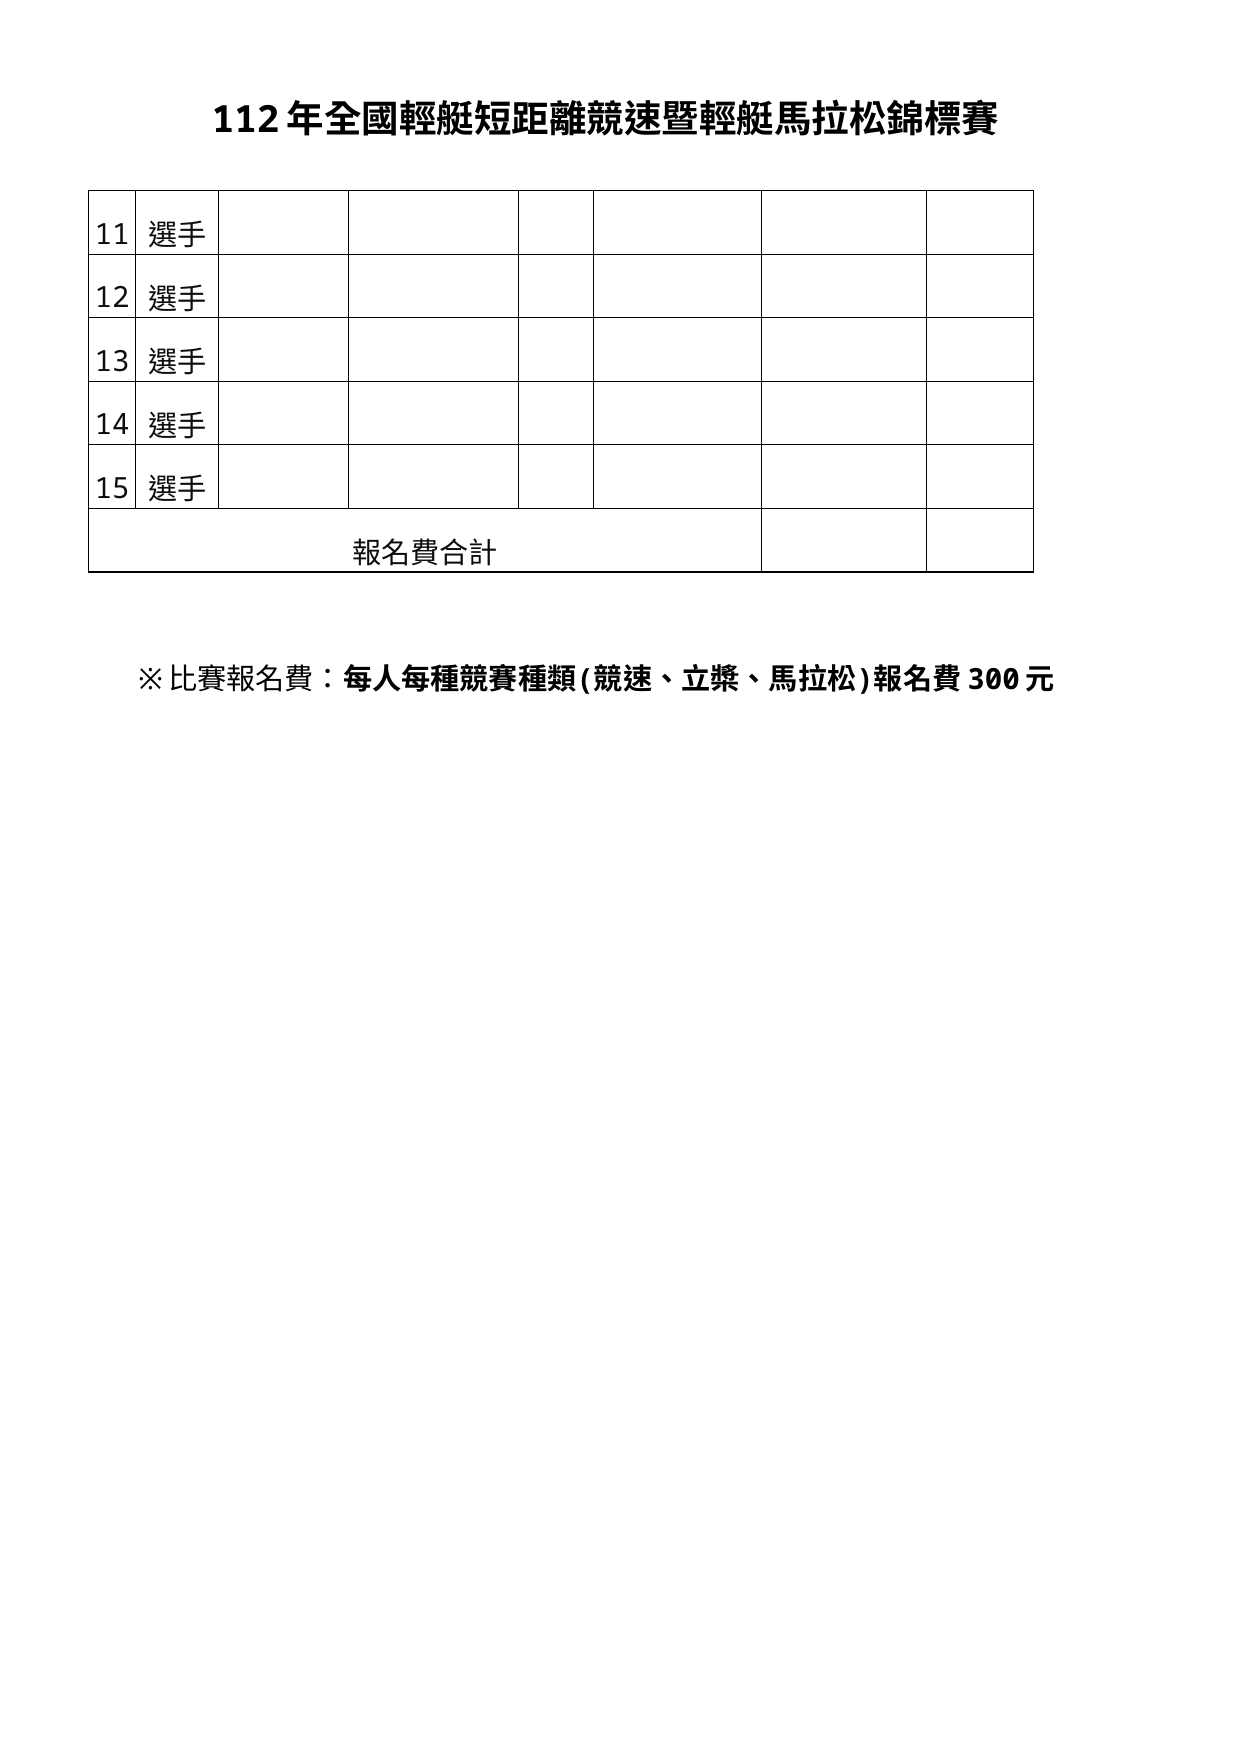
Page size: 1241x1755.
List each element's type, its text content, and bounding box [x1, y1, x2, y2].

table_cell [349, 255, 518, 317]
table_cell 15 [89, 445, 135, 508]
table_cell [219, 445, 348, 508]
table_cell [927, 445, 1033, 508]
table_cell 12 [89, 255, 135, 317]
table_cell [219, 318, 348, 381]
table_cell 選手 [136, 382, 218, 444]
table_cell 14 [89, 382, 135, 444]
table_cell [762, 509, 926, 571]
table_cell [927, 509, 1033, 571]
table_cell [762, 255, 926, 317]
table_cell [219, 191, 348, 254]
table_cell [762, 382, 926, 444]
text ※比賽報名費：每人每種競賽種類(競速、立槳、馬拉松)報名費300元 [133, 635, 1078, 697]
table_cell [519, 191, 593, 254]
table_cell [594, 255, 761, 317]
table_cell [927, 318, 1033, 381]
table_cell [594, 445, 761, 508]
table_cell [762, 445, 926, 508]
table_cell [349, 382, 518, 444]
table_cell [219, 382, 348, 444]
table_cell [519, 318, 593, 381]
table_cell [349, 191, 518, 254]
table_cell [927, 191, 1033, 254]
table_cell [519, 445, 593, 508]
table_cell 13 [89, 318, 135, 381]
table_cell 選手 [136, 191, 218, 254]
table_cell 選手 [136, 445, 218, 508]
table_cell [519, 255, 593, 317]
table_cell [927, 255, 1033, 317]
table_cell [762, 191, 926, 254]
table_cell [219, 255, 348, 317]
table_cell [927, 382, 1033, 444]
table_cell [594, 318, 761, 381]
table_cell 報名費合計 [89, 509, 761, 571]
table_cell [594, 382, 761, 444]
table_cell 選手 [136, 255, 218, 317]
table_cell [762, 318, 926, 381]
table_cell [594, 191, 761, 254]
table_cell [519, 382, 593, 444]
table_cell [349, 318, 518, 381]
table_cell [349, 445, 518, 508]
table_cell 11 [89, 191, 135, 254]
table_cell 選手 [136, 318, 218, 381]
